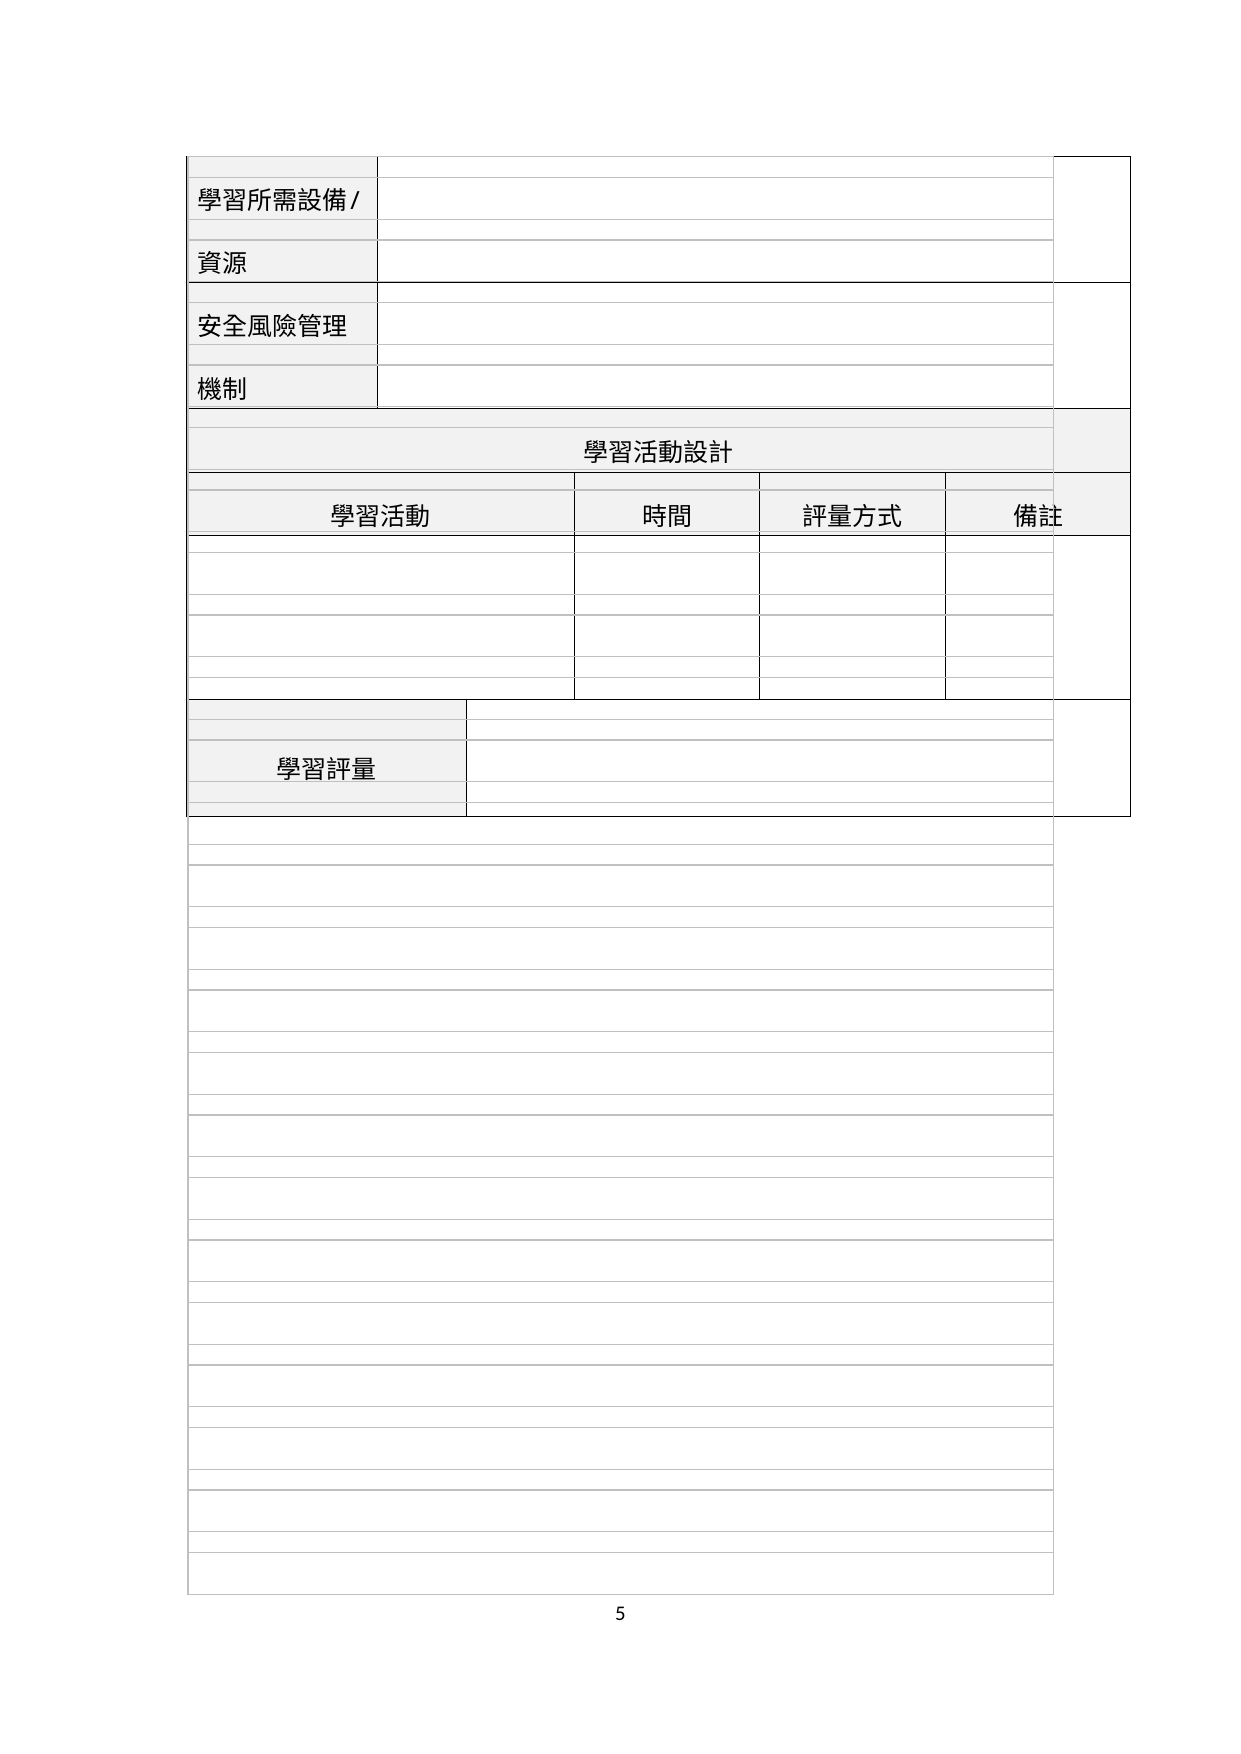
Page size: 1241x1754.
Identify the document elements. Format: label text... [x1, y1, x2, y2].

table_cell [1054, 157, 1130, 282]
table_cell [378, 366, 1053, 406]
table_cell [1054, 409, 1130, 472]
table_cell [467, 700, 1053, 719]
table_cell [378, 283, 1053, 302]
table_cell [575, 678, 759, 698]
table_cell 備註 [946, 473, 1053, 489]
table_cell [378, 220, 1053, 239]
table_cell [760, 473, 945, 489]
table_cell 學習所需設備/ [189, 178, 377, 219]
table_cell [189, 220, 377, 239]
table_cell [378, 241, 1053, 281]
table_cell [189, 700, 466, 719]
table_cell 資源 [189, 241, 377, 281]
table_cell 備註 [1054, 473, 1130, 535]
table_cell 機制 [189, 366, 377, 406]
table_cell [760, 678, 945, 698]
table_cell [189, 720, 466, 739]
table_cell [946, 657, 1053, 677]
table_cell [378, 303, 1053, 344]
table_cell [378, 157, 1053, 177]
table_cell [467, 782, 1053, 802]
table_cell [189, 616, 574, 656]
table_cell [1054, 536, 1130, 698]
table_cell [189, 553, 574, 594]
table_cell [189, 803, 466, 816]
table_cell [189, 657, 574, 677]
table_cell [946, 553, 1053, 594]
table_cell [189, 782, 466, 802]
table_cell [378, 178, 1053, 219]
table_cell [760, 616, 945, 656]
table_cell [189, 345, 377, 364]
table_cell [189, 473, 574, 489]
table_cell 安全風險管理 [189, 303, 377, 344]
table_cell [1054, 283, 1130, 408]
table_cell 學習活動 [189, 491, 574, 531]
table_cell [189, 157, 377, 177]
table_cell 學習評量 [189, 741, 466, 781]
table_cell [467, 803, 1053, 816]
table_cell [1054, 700, 1130, 816]
table_cell [378, 345, 1053, 364]
table_cell [946, 536, 1053, 552]
table_cell [189, 283, 377, 302]
table_cell [946, 595, 1053, 614]
table_cell [189, 536, 574, 552]
table_cell [575, 616, 759, 656]
table_cell 時間 [575, 491, 759, 531]
table_cell [467, 720, 1053, 739]
table_cell [189, 409, 1053, 427]
table_cell 備註 [946, 491, 1053, 531]
table_cell [189, 678, 574, 698]
table_cell [760, 536, 945, 552]
table_cell [467, 741, 1053, 781]
table_cell [575, 553, 759, 594]
table_cell [575, 595, 759, 614]
table_cell [575, 536, 759, 552]
table_cell [760, 657, 945, 677]
table_cell [189, 595, 574, 614]
table_cell [575, 657, 759, 677]
table_cell [575, 473, 759, 489]
table_cell [760, 595, 945, 614]
table_cell [946, 678, 1053, 698]
table_cell 評量方式 [760, 491, 945, 531]
table_cell [946, 616, 1053, 656]
table_cell [760, 553, 945, 594]
table_cell 學習活動設計 [189, 428, 1053, 469]
